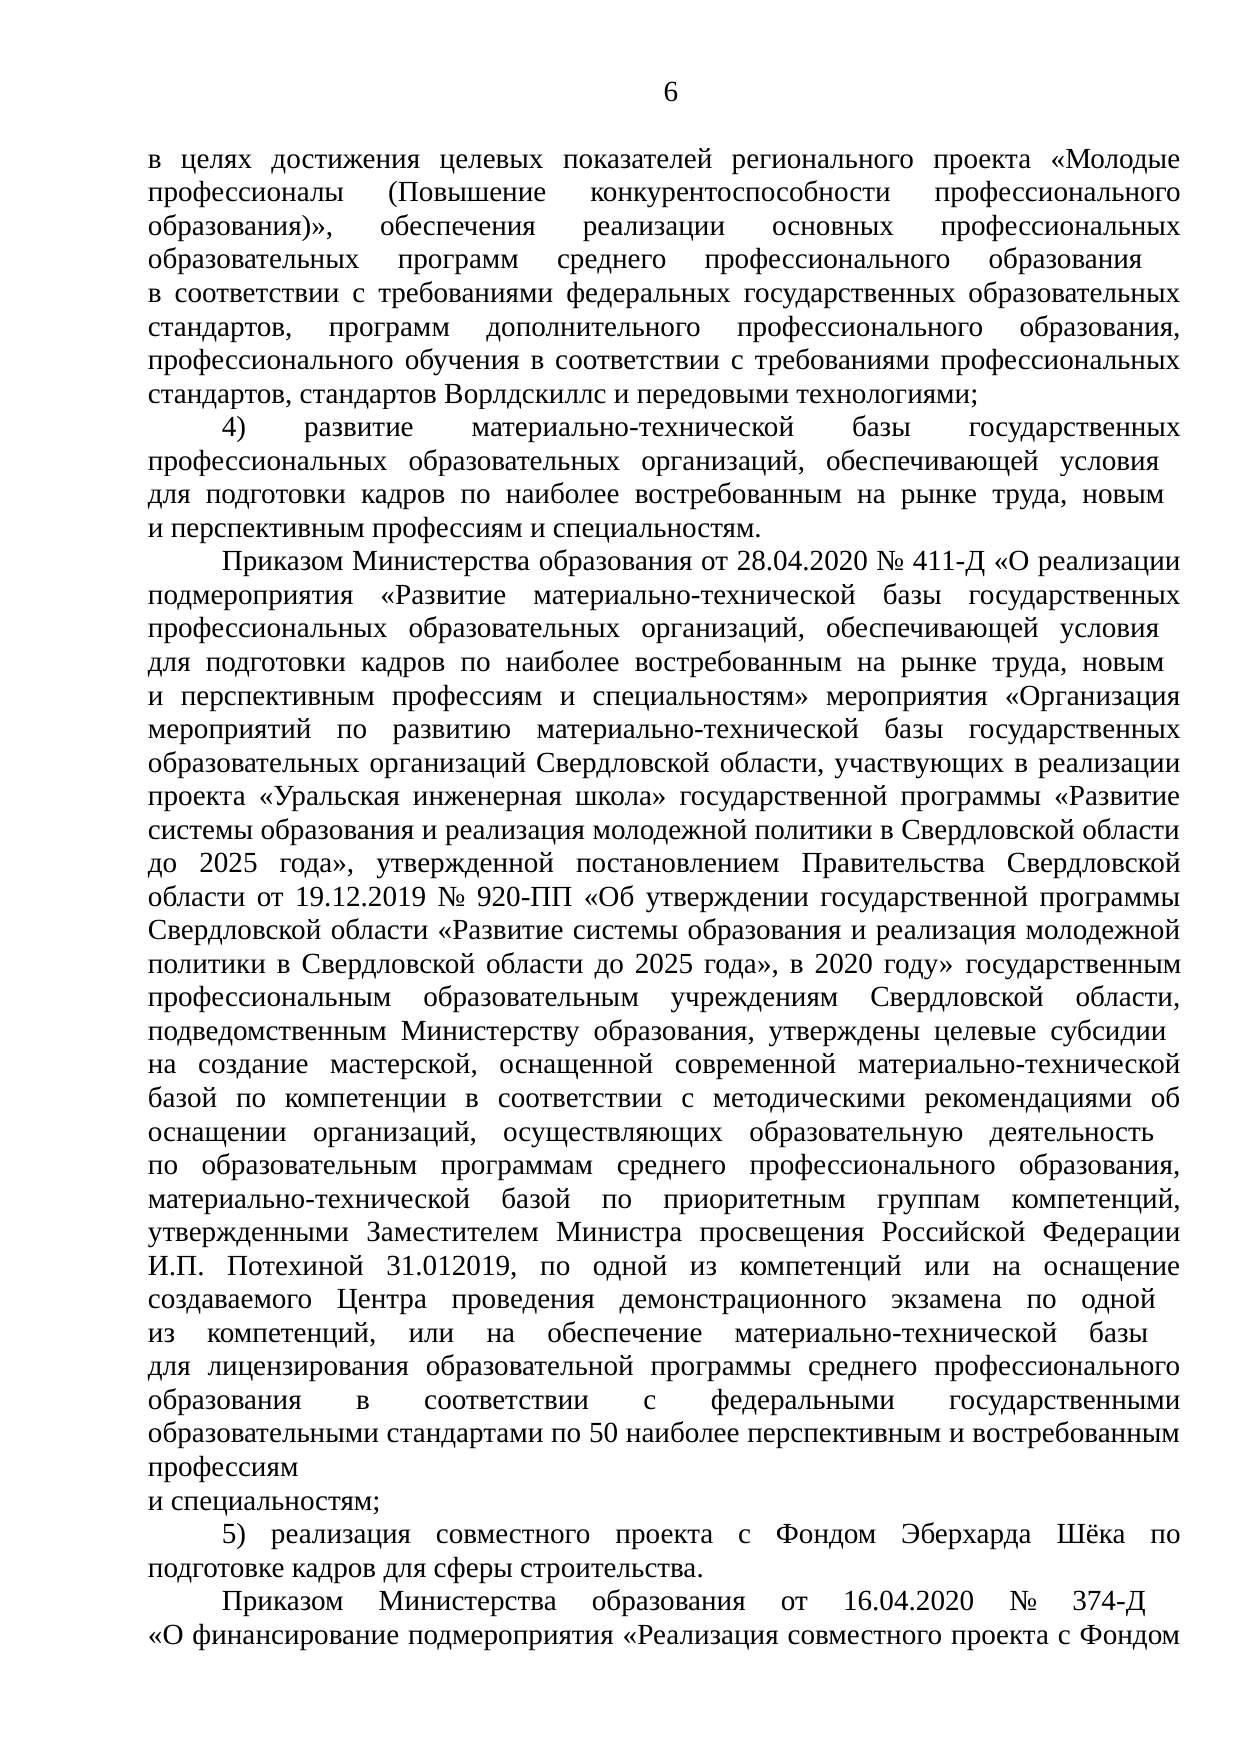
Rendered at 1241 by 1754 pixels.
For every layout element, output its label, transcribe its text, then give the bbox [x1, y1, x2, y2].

text 4) развитие материально-технической базы государственных профессиональных образовательных организаций, обеспечивающей условия для подготовки кадров по наиболее востребованным на рынке труда, новым и перспективным профессиям и специальностям. [148, 409, 1181, 543]
text 5) реализация совместного проекта с Фондом Эберхарда Шёка по подготовке кадров для сферы строительства. [148, 1516, 1181, 1583]
text Приказом Министерства образования от 16.04.2020 № 374-Д «О финансирование подмероприятия «Реализация совместного проекта с Фондом [148, 1583, 1181, 1650]
text Приказом Министерства образования от 28.04.2020 № 411-Д «О реализации подмероприятия «Развитие материально-технической базы государственных профессиональных образовательных организаций, обеспечивающей условия для подготовки кадров по наиболее востребованным на рынке труда, новым и перспективным профессиям и специальностям» мероприятия «Организация мероприятий по развитию материально-технической базы государственных образовательных организаций Свердловской области, участвующих в реализации проекта «Уральская инженерная школа» государственной программы «Развитие системы образования и реализация молодежной политики в Свердловской области до 2025 года», утвержденной постановлением Правительства Свердловской области от 19.12.2019 № 920-ПП «Об утверждении государственной программы Свердловской области «Развитие системы образования и реализация молодежной политики в Свердловской области до 2025 года», в 2020 году» государственным профессиональным образовательным учреждениям Свердловской области, подведомственным Министерству образования, утверждены целевые субсидии на создание мастерской, оснащенной современной материально-технической базой по компетенции в соответствии с методическими рекомендациями об оснащении организаций, осуществляющих образовательную деятельность по образовательным программам среднего профессионального образования, материально-технической базой по приоритетным группам компетенций, утвержденными Заместителем Министра просвещения Российской Федерации И.П. Потехиной 31.012019, по одной из компетенций или на оснащение создаваемого Центра проведения демонстрационного экзамена по одной из компетенций, или на обеспечение материально-технической базы для лицензирования образовательной программы среднего профессионального образования в соответствии с федеральными государственными образовательными стандартами по 50 наиболее перспективным и востребованным профессиям и специальностям; [148, 543, 1181, 1516]
text в целях достижения целевых показателей регионального проекта «Молодые профессионалы (Повышение конкурентоспособности профессионального образования)», обеспечения реализации основных профессиональных образовательных программ среднего профессионального образования в соответствии с требованиями федеральных государственных образовательных стандартов, программ дополнительного профессионального образования, профессионального обучения в соответствии с требованиями профессиональных стандартов, стандартов Ворлдскиллс и передовыми технологиями; [148, 141, 1181, 409]
